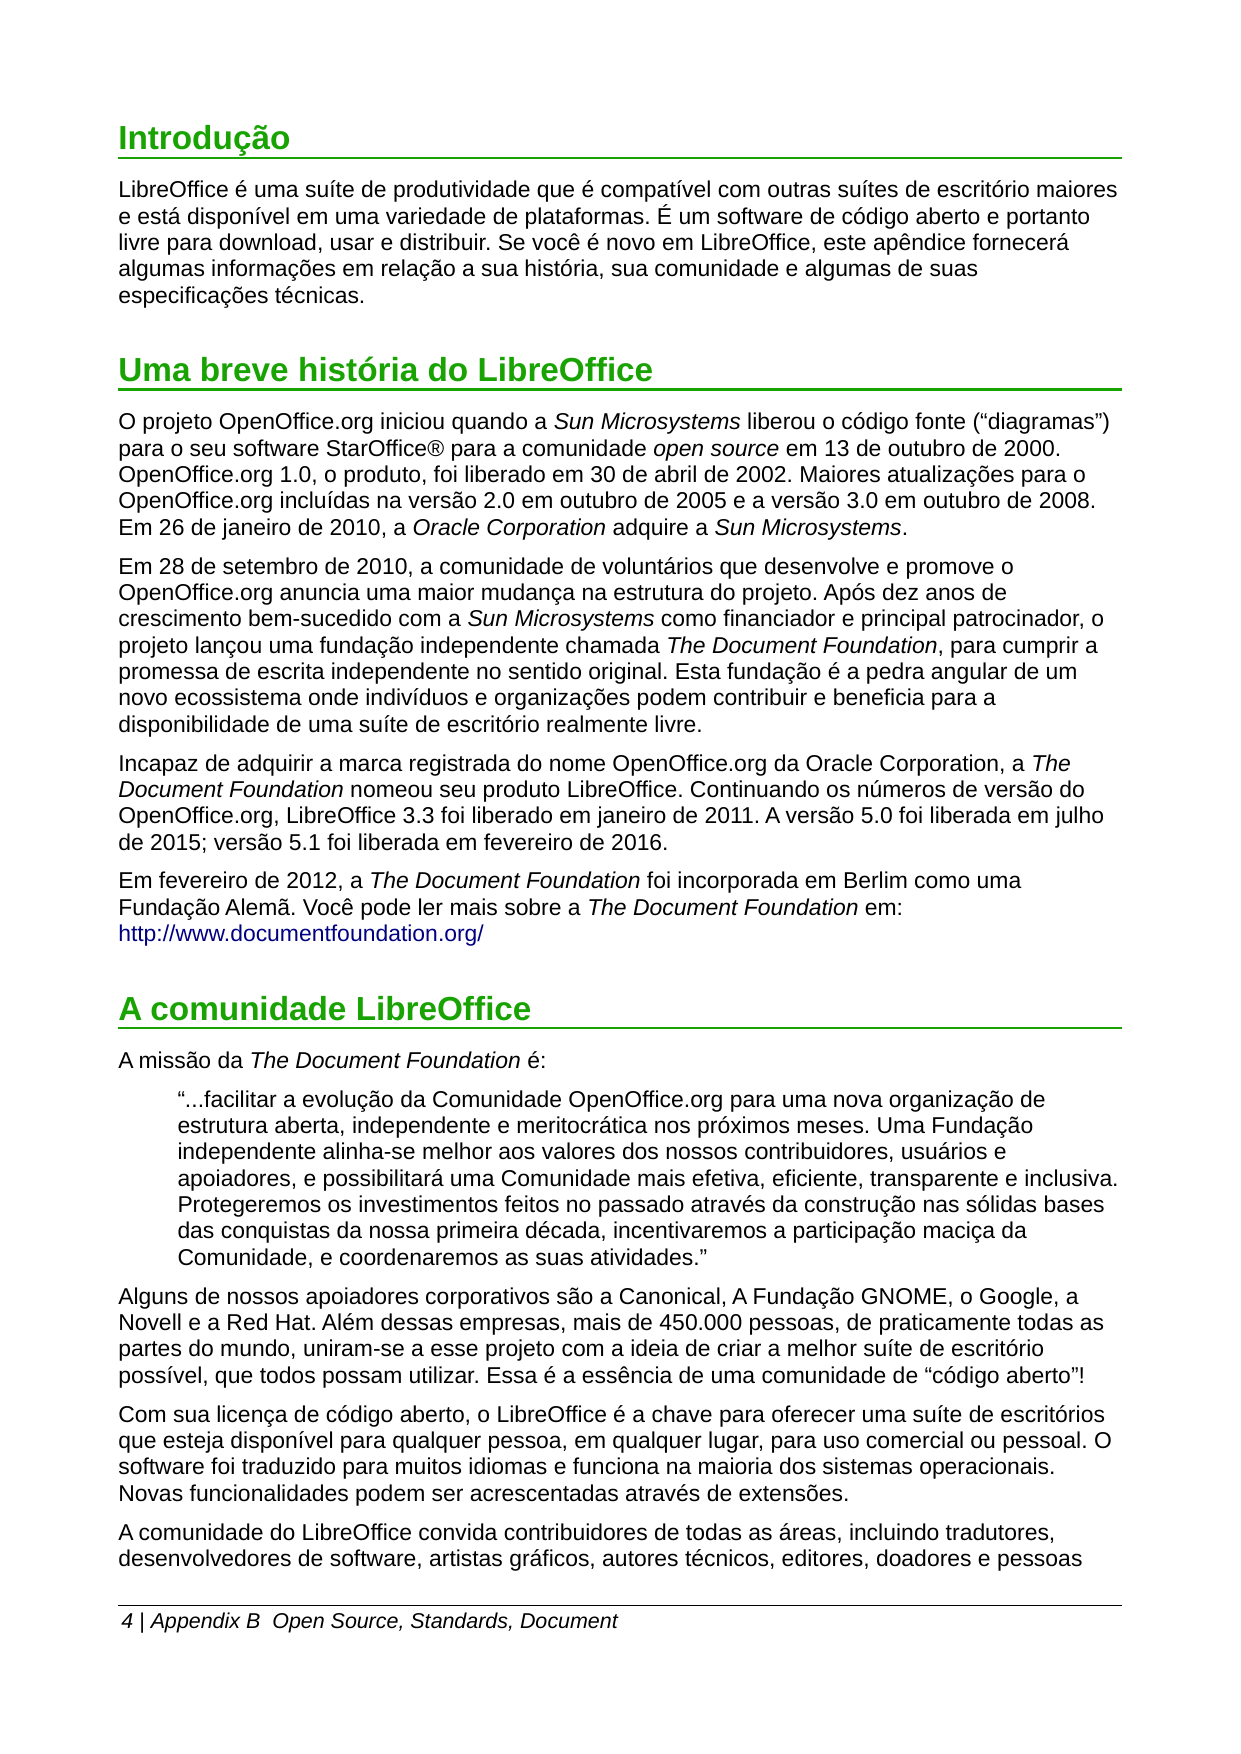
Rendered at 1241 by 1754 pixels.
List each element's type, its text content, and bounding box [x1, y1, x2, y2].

text LibreOffice é uma suíte de produtividade que é compatível com outras suítes de escritório maiores e está disponível em uma variedade de plataformas. É um software de código aberto e portanto livre para download, usar e distribuir. Se você é novo em LibreOffice, este apêndice fornecerá algumas informações em relação a sua história, sua comunidade e algumas de suas especificações técnicas. [118, 176, 1122, 308]
subtitle Uma breve história do LibreOffice [118, 350, 1122, 388]
text A comunidade do LibreOffice convida contribuidores de todas as áreas, incluindo tradutores, desenvolvedores de software, artistas gráficos, autores técnicos, editores, doadores e pessoas [118, 1518, 1122, 1571]
text “...facilitar a evolução da Comunidade OpenOffice.org para uma nova organização de estrutura aberta, independente e meritocrática nos próximos meses. Uma Fundação independente alinha-se melhor aos valores dos nossos contribuidores, usuários e apoiadores, e possibilitará uma Comunidade mais efetiva, eficiente, transparente e inclusiva. Protegeremos os investimentos feitos no passado através da construção nas sólidas bases das conquistas da nossa primeira década, incentivaremos a participação maciça da Comunidade, e coordenaremos as suas atividades.” [177, 1086, 1122, 1270]
text Em fevereiro de 2012, a The Document Foundation foi incorporada em Berlim como uma Fundação Alemã. Você pode ler mais sobre a The Document Foundation em: http://www.documentfoundation.org/ [118, 867, 1122, 947]
text Em 28 de setembro de 2010, a comunidade de voluntários que desenvolve e promove o OpenOffice.org anuncia uma maior mudança na estrutura do projeto. Após dez anos de crescimento bem-sucedido com a Sun Microsystems como financiador e principal patrocinador, o projeto lançou uma fundação independente chamada The Document Foundation, para cumprir a promessa de escrita independente no sentido original. Esta fundação é a pedra angular de um novo ecossistema onde indivíduos e organizações podem contribuir e beneficia para a disponibilidade de uma suíte de escritório realmente livre. [118, 553, 1122, 737]
text Incapaz de adquirir a marca registrada do nome OpenOffice.org da Oracle Corporation, a The Document Foundation nomeou seu produto LibreOffice. Continuando os números de versão do OpenOffice.org, LibreOffice 3.3 foi liberado em janeiro de 2011. A versão 5.0 foi liberada em julho de 2015; versão 5.1 foi liberada em fevereiro de 2016. [118, 749, 1122, 855]
text A missão da The Document Foundation é: [118, 1047, 1122, 1073]
text Com sua licença de código aberto, o LibreOffice é a chave para oferecer uma suíte de escritórios que esteja disponível para qualquer pessoa, em qualquer lugar, para uso comercial ou pessoal. O software foi traduzido para muitos idiomas e funciona na maioria dos sistemas operacionais. Novas funcionalidades podem ser acrescentadas através de extensões. [118, 1401, 1122, 1506]
subtitle A comunidade LibreOffice [118, 988, 1122, 1027]
text O projeto OpenOffice.org iniciou quando a Sun Microsystems liberou o código fonte (“diagramas”) para o seu software StarOffice® para a comunidade open source em 13 de outubro de 2000. OpenOffice.org 1.0, o produto, foi liberado em 30 de abril de 2002. Maiores atualizações para o OpenOffice.org incluídas na versão 2.0 em outubro de 2005 e a versão 3.0 em outubro de 2008. Em 26 de janeiro de 2010, a Oracle Corporation adquire a Sun Microsystems. [118, 408, 1122, 540]
text Alguns de nossos apoiadores corporativos são a Canonical, A Fundação GNOME, o Google, a Novell e a Red Hat. Além dessas empresas, mais de 450.000 pessoas, de praticamente todas as partes do mundo, uniram-se a esse projeto com a ideia de criar a melhor suíte de escritório possível, que todos possam utilizar. Essa é a essência de uma comunidade de “código aberto”! [118, 1283, 1122, 1388]
subtitle Introdução [118, 118, 1122, 157]
